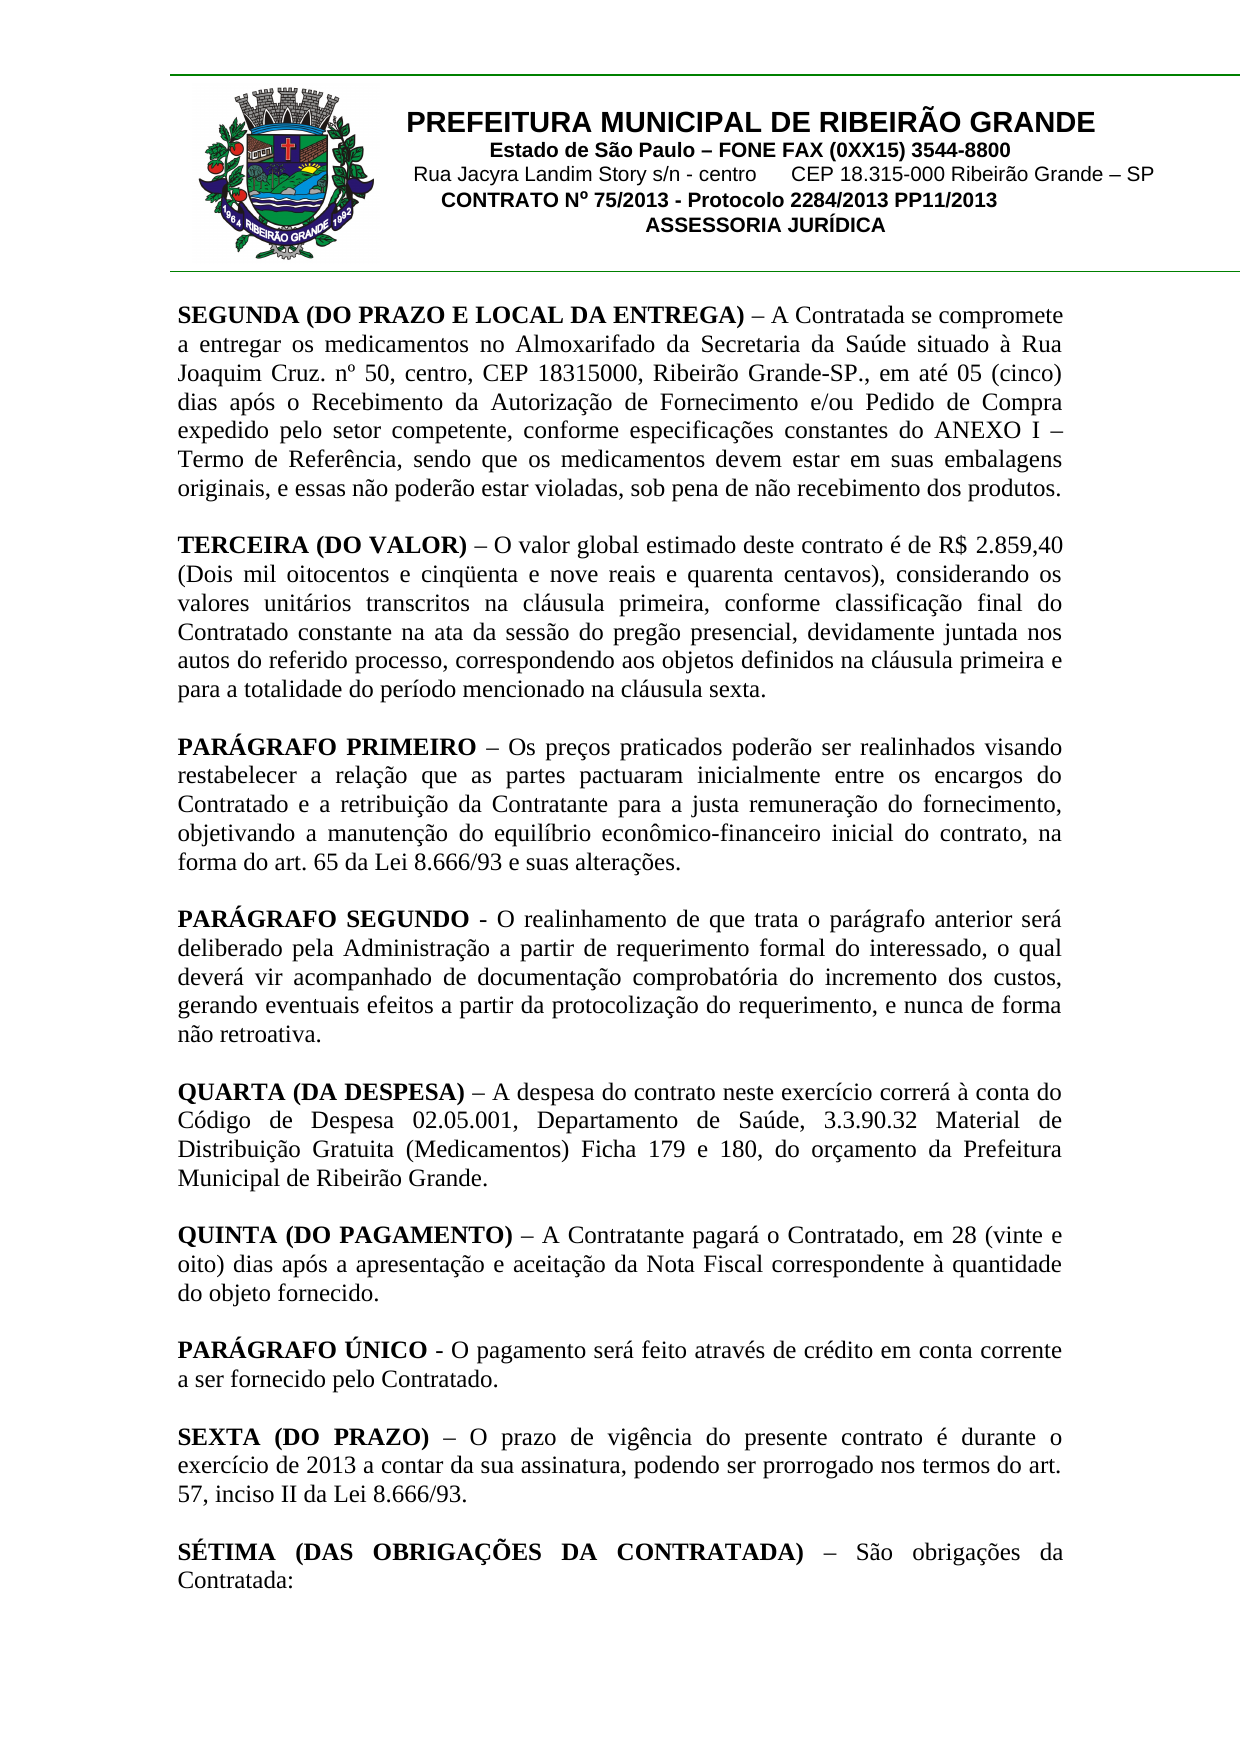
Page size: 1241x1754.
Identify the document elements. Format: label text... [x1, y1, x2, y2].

text QUARTA (DA DESPESA) – A despesa do contrato neste exercício correrá à conta do Código de Despesa 02.05.001, Departamento de Saúde, 3.3.90.32 Material de Distribuição Gratuita (Medicamentos) Ficha 179 e 180, do orçamento da Prefeitura Municipal de Ribeirão Grande. [177, 1077, 1063, 1192]
text SEGUNDA (DO PRAZO E LOCAL DA ENTREGA) – A Contratada se compromete a entregar os medicamentos no Almoxarifado da Secretaria da Saúde situado à Rua Joaquim Cruz. nº 50, centro, CEP 18315000, Ribeirão Grande-SP., em até 05 (cinco) dias após o Recebimento da Autorização de Fornecimento e/ou Pedido de Compra expedido pelo setor competente, conforme especificações constantes do ANEXO I – Termo de Referência, sendo que os medicamentos devem estar em suas embalagens originais, e essas não poderão estar violadas, sob pena de não recebimento dos produtos. [177, 301, 1063, 502]
text QUINTA (DO PAGAMENTO) – A Contratante pagará o Contratado, em 28 (vinte e oito) dias após a apresentação e aceitação da Nota Fiscal correspondente à quantidade do objeto fornecido. [177, 1221, 1063, 1307]
text SEXTA (DO PRAZO) – O prazo de vigência do presente contrato é durante o exercício de 2013 a contar da sua assinatura, podendo ser prorrogado nos termos do art. 57, inciso II da Lei 8.666/93. [177, 1422, 1063, 1508]
text SÉTIMA (DAS OBRIGAÇÕES DA CONTRATADA) – São obrigações da Contratada: [177, 1537, 1063, 1594]
text PARÁGRAFO PRIMEIRO – Os preços praticados poderão ser realinhados visando restabelecer a relação que as partes pactuaram inicialmente entre os encargos do Contratado e a retribuição da Contratante para a justa remuneração do fornecimento, objetivando a manutenção do equilíbrio econômico-financeiro inicial do contrato, na forma do art. 65 da Lei 8.666/93 e suas alterações. [177, 732, 1063, 876]
picture [192, 83, 380, 264]
text PARÁGRAFO ÚNICO - O pagamento será feito através de crédito em conta corrente a ser fornecido pelo Contratado. [177, 1336, 1063, 1393]
text PARÁGRAFO SEGUNDO - O realinhamento de que trata o parágrafo anterior será deliberado pela Administração a partir de requerimento formal do interessado, o qual deverá vir acompanhado de documentação comprobatória do incremento dos custos, gerando eventuais efeitos a partir da protocolização do requerimento, e nunca de forma não retroativa. [177, 904, 1063, 1048]
text TERCEIRA (DO VALOR) – O valor global estimado deste contrato é de R$ 2.859,40 (Dois mil oitocentos e cinqüenta e nove reais e quarenta centavos), considerando os valores unitários transcritos na cláusula primeira, conforme classificação final do Contratado constante na ata da sessão do pregão presencial, devidamente juntada nos autos do referido processo, correspondendo aos objetos definidos na cláusula primeira e para a totalidade do período mencionado na cláusula sexta. [177, 531, 1063, 703]
